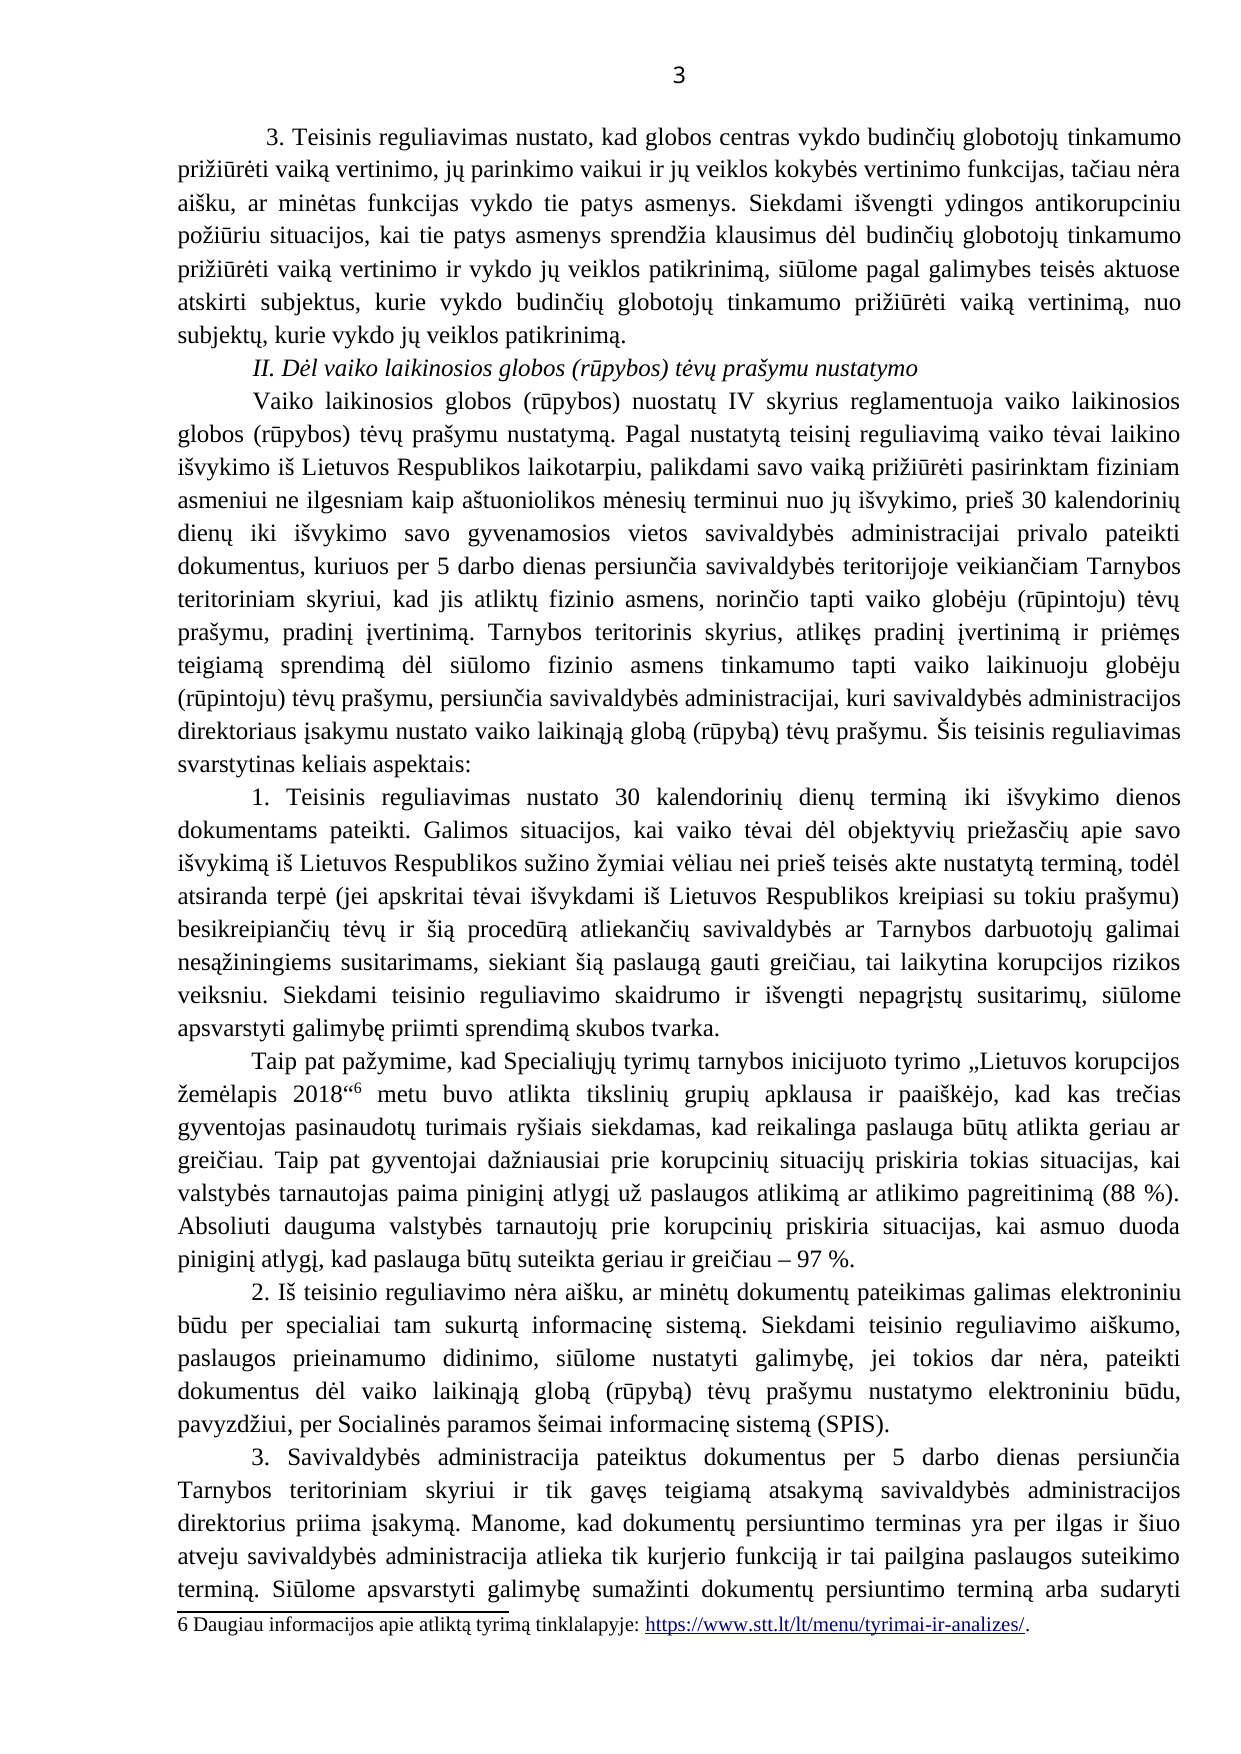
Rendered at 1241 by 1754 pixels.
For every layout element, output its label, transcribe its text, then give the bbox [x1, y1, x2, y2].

text Daugiau informacijos apie atliktą tyrimą tinklalapyje: https://www.stt.lt/lt/menu/tyrimai-ir-analizes/. [177, 1612, 1181, 1636]
text 3. Savivaldybės administracija pateiktus dokumentus per 5 darbo dienas persiunčia Tarnybos teritoriniam skyriui ir tik gavęs teigiamą atsakymą savivaldybės administracijos direktorius priima įsakymą. Manome, kad dokumentų persiuntimo terminas yra per ilgas ir šiuo atveju savivaldybės administracija atlieka tik kurjerio funkciją ir tai pailgina paslaugos suteikimo terminą. Siūlome apsvarstyti galimybę sumažinti dokumentų persiuntimo terminą arba sudaryti [177, 1442, 1181, 1603]
text Taip pat pažymime, kad Specialiųjų tyrimų tarnybos inicijuoto tyrimo „Lietuvos korupcijos žemėlapis 2018“ metu buvo atlikta tikslinių grupių apklausa ir paaiškėjo, kad kas trečias gyventojas pasinaudotų turimais ryšiais siekdamas, kad reikalinga paslauga būtų atlikta geriau ar greičiau. Taip pat gyventojai dažniausiai prie korupcinių situacijų priskiria tokias situacijas, kai valstybės tarnautojas paima piniginį atlygį už paslaugos atlikimą ar atlikimo pagreitinimą (88 %). Absoliuti dauguma valstybės tarnautojų prie korupcinių priskiria situacijas, kai asmuo duoda piniginį atlygį, kad paslauga būtų suteikta geriau ir greičiau – 97 %. [177, 1046, 1181, 1273]
text 2. Iš teisinio reguliavimo nėra aišku, ar minėtų dokumentų pateikimas galimas elektroniniu būdu per specialiai tam sukurtą informacinę sistemą. Siekdami teisinio reguliavimo aiškumo, paslaugos prieinamumo didinimo, siūlome nustatyti galimybę, jei tokios dar nėra, pateikti dokumentus dėl vaiko laikinąją globą (rūpybą) tėvų prašymu nustatymo elektroniniu būdu, pavyzdžiui, per Socialinės paramos šeimai informacinę sistemą (SPIS). [177, 1277, 1181, 1438]
text 1. Teisinis reguliavimas nustato 30 kalendorinių dienų terminą iki išvykimo dienos dokumentams pateikti. Galimos situacijos, kai vaiko tėvai dėl objektyvių priežasčių apie savo išvykimą iš Lietuvos Respublikos sužino žymiai vėliau nei prieš teisės akte nustatytą terminą, todėl atsiranda terpė (jei apskritai tėvai išvykdami iš Lietuvos Respublikos kreipiasi su tokiu prašymu) besikreipiančių tėvų ir šią procedūrą atliekančių savivaldybės ar Tarnybos darbuotojų galimai nesąžiningiems susitarimams, siekiant šią paslaugą gauti greičiau, tai laikytina korupcijos rizikos veiksniu. Siekdami teisinio reguliavimo skaidrumo ir išvengti nepagrįstų susitarimų, siūlome apsvarstyti galimybę priimti sprendimą skubos tvarka. [177, 782, 1181, 1042]
text II. Dėl vaiko laikinosios globos (rūpybos) tėvų prašymu nustatymo [177, 353, 1181, 381]
text Vaiko laikinosios globos (rūpybos) nuostatų IV skyrius reglamentuoja vaiko laikinosios globos (rūpybos) tėvų prašymu nustatymą. Pagal nustatytą teisinį reguliavimą vaiko tėvai laikino išvykimo iš Lietuvos Respublikos laikotarpiu, palikdami savo vaiką prižiūrėti pasirinktam fiziniam asmeniui ne ilgesniam kaip aštuoniolikos mėnesių terminui nuo jų išvykimo, prieš 30 kalendorinių dienų iki išvykimo savo gyvenamosios vietos savivaldybės administracijai privalo pateikti dokumentus, kuriuos per 5 darbo dienas persiunčia savivaldybės teritorijoje veikiančiam Tarnybos teritoriniam skyriui, kad jis atliktų fizinio asmens, norinčio tapti vaiko globėju (rūpintoju) tėvų prašymu, pradinį įvertinimą. Tarnybos teritorinis skyrius, atlikęs pradinį įvertinimą ir priėmęs teigiamą sprendimą dėl siūlomo fizinio asmens tinkamumo tapti vaiko laikinuoju globėju (rūpintoju) tėvų prašymu, persiunčia savivaldybės administracijai, kuri savivaldybės administracijos direktoriaus įsakymu nustato vaiko laikinąją globą (rūpybą) tėvų prašymu. Šis teisinis reguliavimas svarstytinas keliais aspektais: [177, 386, 1181, 778]
text 3. Teisinis reguliavimas nustato, kad globos centras vykdo budinčių globotojų tinkamumo prižiūrėti vaiką vertinimo, jų parinkimo vaikui ir jų veiklos kokybės vertinimo funkcijas, tačiau nėra aišku, ar minėtas funkcijas vykdo tie patys asmenys. Siekdami išvengti ydingos antikorupciniu požiūriu situacijos, kai tie patys asmenys sprendžia klausimus dėl budinčių globotojų tinkamumo prižiūrėti vaiką vertinimo ir vykdo jų veiklos patikrinimą, siūlome pagal galimybes teisės aktuose atskirti subjektus, kurie vykdo budinčių globotojų tinkamumo prižiūrėti vaiką vertinimą, nuo subjektų, kurie vykdo jų veiklos patikrinimą. [177, 122, 1181, 348]
